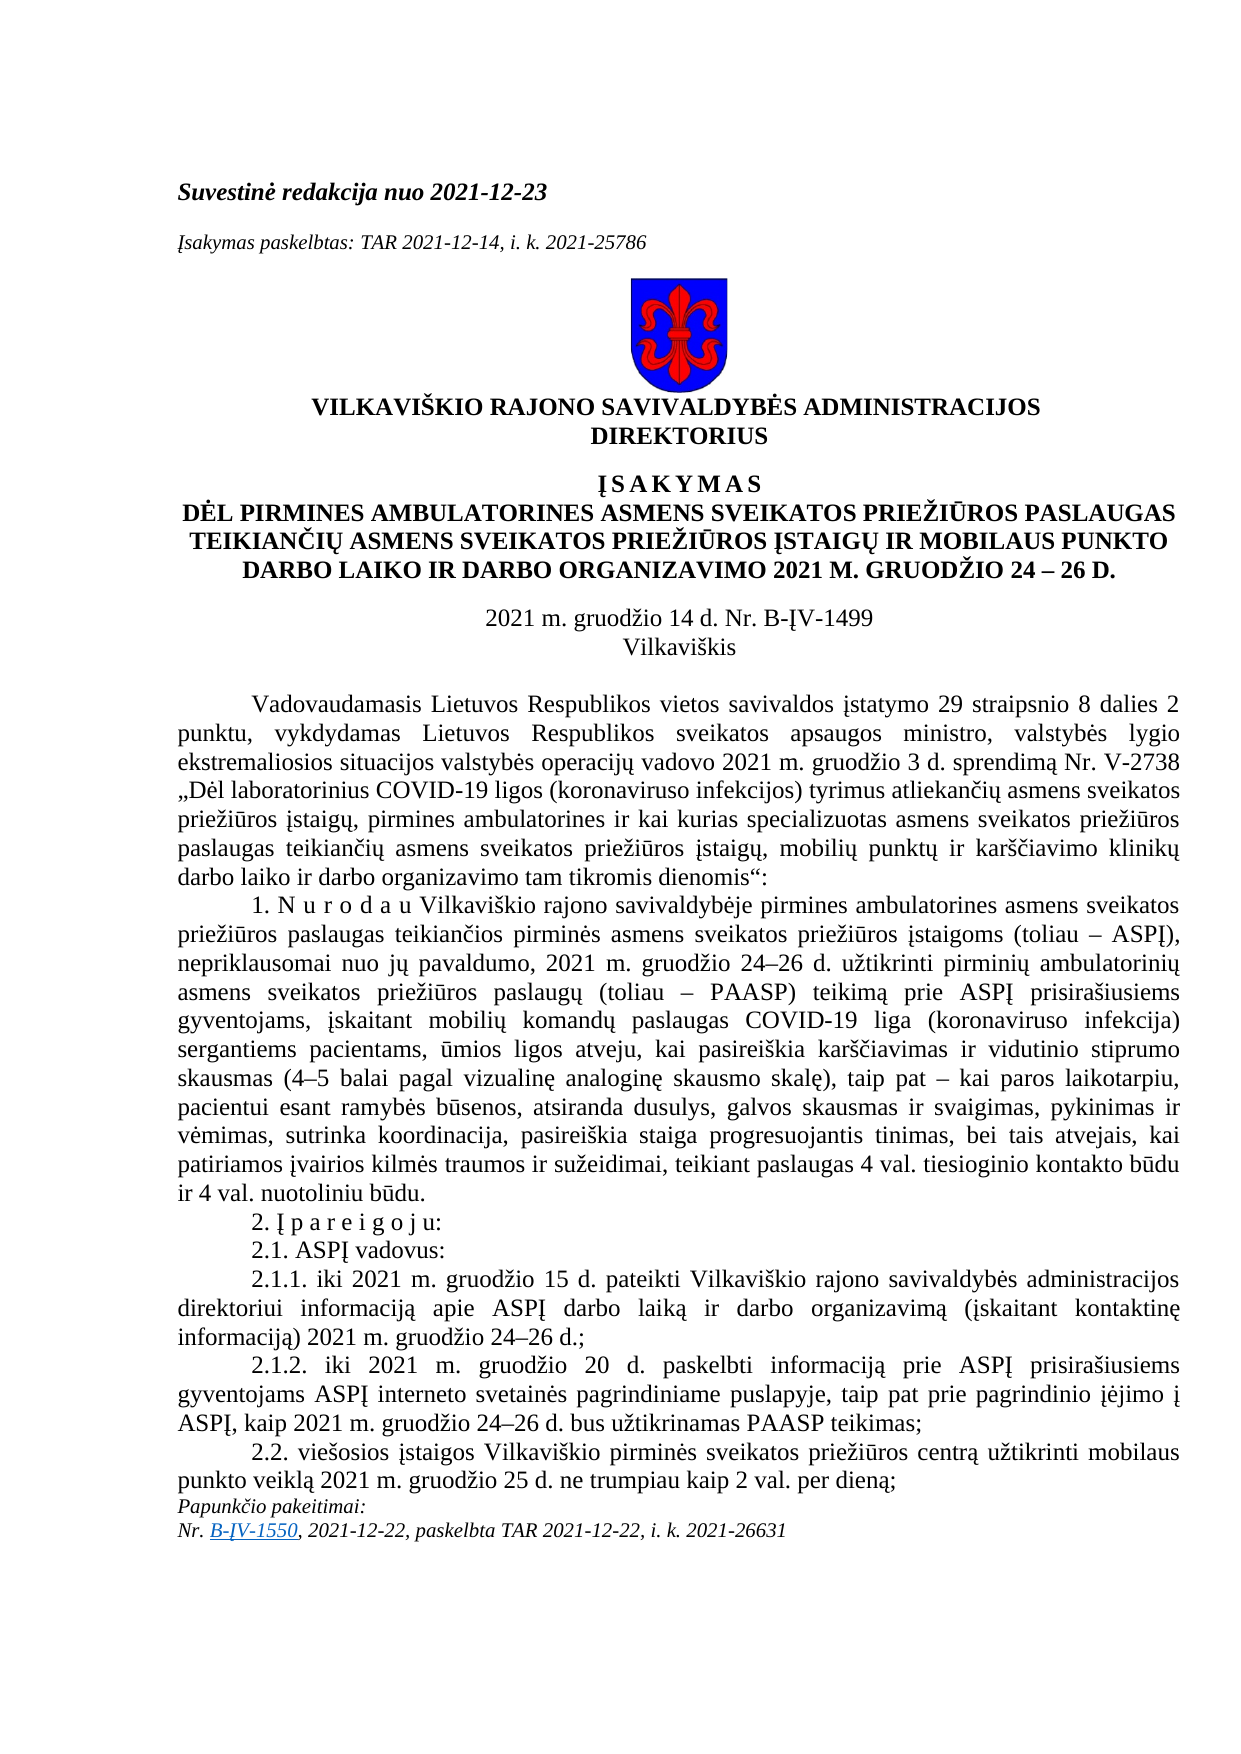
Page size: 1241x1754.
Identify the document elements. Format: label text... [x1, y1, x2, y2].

text 2. Į p a r e i g o j u: [177, 1207, 1181, 1236]
text 2.1. ASPĮ vadovus: [177, 1236, 1181, 1264]
text 1. N u r o d a u Vilkaviškio rajono savivaldybėje pirmines ambulatorines asmens sveikatos priežiūros paslaugas teikiančios pirminės asmens sveikatos priežiūros įstaigoms (toliau – ASPĮ), nepriklausomai nuo jų pavaldumo, 2021 m. gruodžio 24–26 d. užtikrinti pirminių ambulatorinių asmens sveikatos priežiūros paslaugų (toliau – PAASP) teikimą prie ASPĮ prisirašiusiems gyventojams, įskaitant mobilių komandų paslaugas COVID-19 liga (koronaviruso infekcija) sergantiems pacientams, ūmios ligos atveju, kai pasireiškia karščiavimas ir vidutinio stiprumo skausmas (4–5 balai pagal vizualinę analoginę skausmo skalę), taip pat – kai paros laikotarpiu, pacientui esant ramybės būsenos, atsiranda dusulys, galvos skausmas ir svaigimas, pykinimas ir vėmimas, sutrinka koordinacija, pasireiškia staiga progresuojantis tinimas, bei tais atvejais, kai patiriamos įvairios kilmės traumos ir sužeidimai, teikiant paslaugas 4 val. tiesioginio kontakto būdu ir 4 val. nuotoliniu būdu. [177, 891, 1181, 1207]
text 2021 m. gruodžio 14 d. Nr. B-ĮV-1499 [177, 603, 1181, 632]
text Vilkaviškis [177, 632, 1181, 661]
text DĖL PIRMINES AMBULATORINES ASMENS SVEIKATOS PRIEŽIŪROS PASLAUGAS TEIKIANČIŲ ASMENS SVEIKATOS PRIEŽIŪROS ĮSTAIGŲ IR MOBILAUS PUNKTO DARBO LAIKO IR DARBO ORGANIZAVIMO 2021 M. GRUODŽIO 24 – 26 D. [177, 498, 1181, 584]
text 2.1.2. iki 2021 m. gruodžio 20 d. paskelbti informaciją prie ASPĮ prisirašiusiems gyventojams ASPĮ interneto svetainės pagrindiniame puslapyje, taip pat prie pagrindinio įėjimo į ASPĮ, kaip 2021 m. gruodžio 24–26 d. bus užtikrinamas PAASP teikimas; [177, 1351, 1181, 1437]
text 2.2. viešosios įstaigos Vilkaviškio pirminės sveikatos priežiūros centrą užtikrinti mobilaus punkto veiklą 2021 m. gruodžio 25 d. ne trumpiau kaip 2 val. per dieną; [177, 1437, 1181, 1494]
text Nr. B-ĮV-1550, 2021-12-22, paskelbta TAR 2021-12-22, i. k. 2021-26631 [177, 1518, 1181, 1542]
text DIREKTORIUS [177, 421, 1181, 450]
text Įsakymas paskelbtas: TAR 2021-12-14, i. k. 2021-25786 [177, 230, 1181, 254]
text VILKAVIŠKIO RAJONO SAVIVALDYBĖS ADMINISTRACIJOS [177, 392, 1181, 421]
text ĮSAKYMAS [177, 469, 1181, 498]
text 2.1.1. iki 2021 m. gruodžio 15 d. pateikti Vilkaviškio rajono savivaldybės administracijos direktoriui informaciją apie ASPĮ darbo laiką ir darbo organizavimą (įskaitant kontaktinę informaciją) 2021 m. gruodžio 24–26 d.; [177, 1264, 1181, 1351]
text Vadovaudamasis Lietuvos Respublikos vietos savivaldos įstatymo 29 straipsnio 8 dalies 2 punktu, vykdydamas Lietuvos Respublikos sveikatos apsaugos ministro, valstybės lygio ekstremaliosios situacijos valstybės operacijų vadovo 2021 m. gruodžio 3 d. sprendimą Nr. V-2738 „Dėl laboratorinius COVID-19 ligos (koronaviruso infekcijos) tyrimus atliekančių asmens sveikatos priežiūros įstaigų, pirmines ambulatorines ir kai kurias specializuotas asmens sveikatos priežiūros paslaugas teikiančių asmens sveikatos priežiūros įstaigų, mobilių punktų ir karščiavimo klinikų darbo laiko ir darbo organizavimo tam tikromis dienomis“: [177, 689, 1181, 891]
text Papunkčio pakeitimai: [177, 1494, 1181, 1518]
text Suvestinė redakcija nuo 2021-12-23 [177, 177, 1181, 206]
